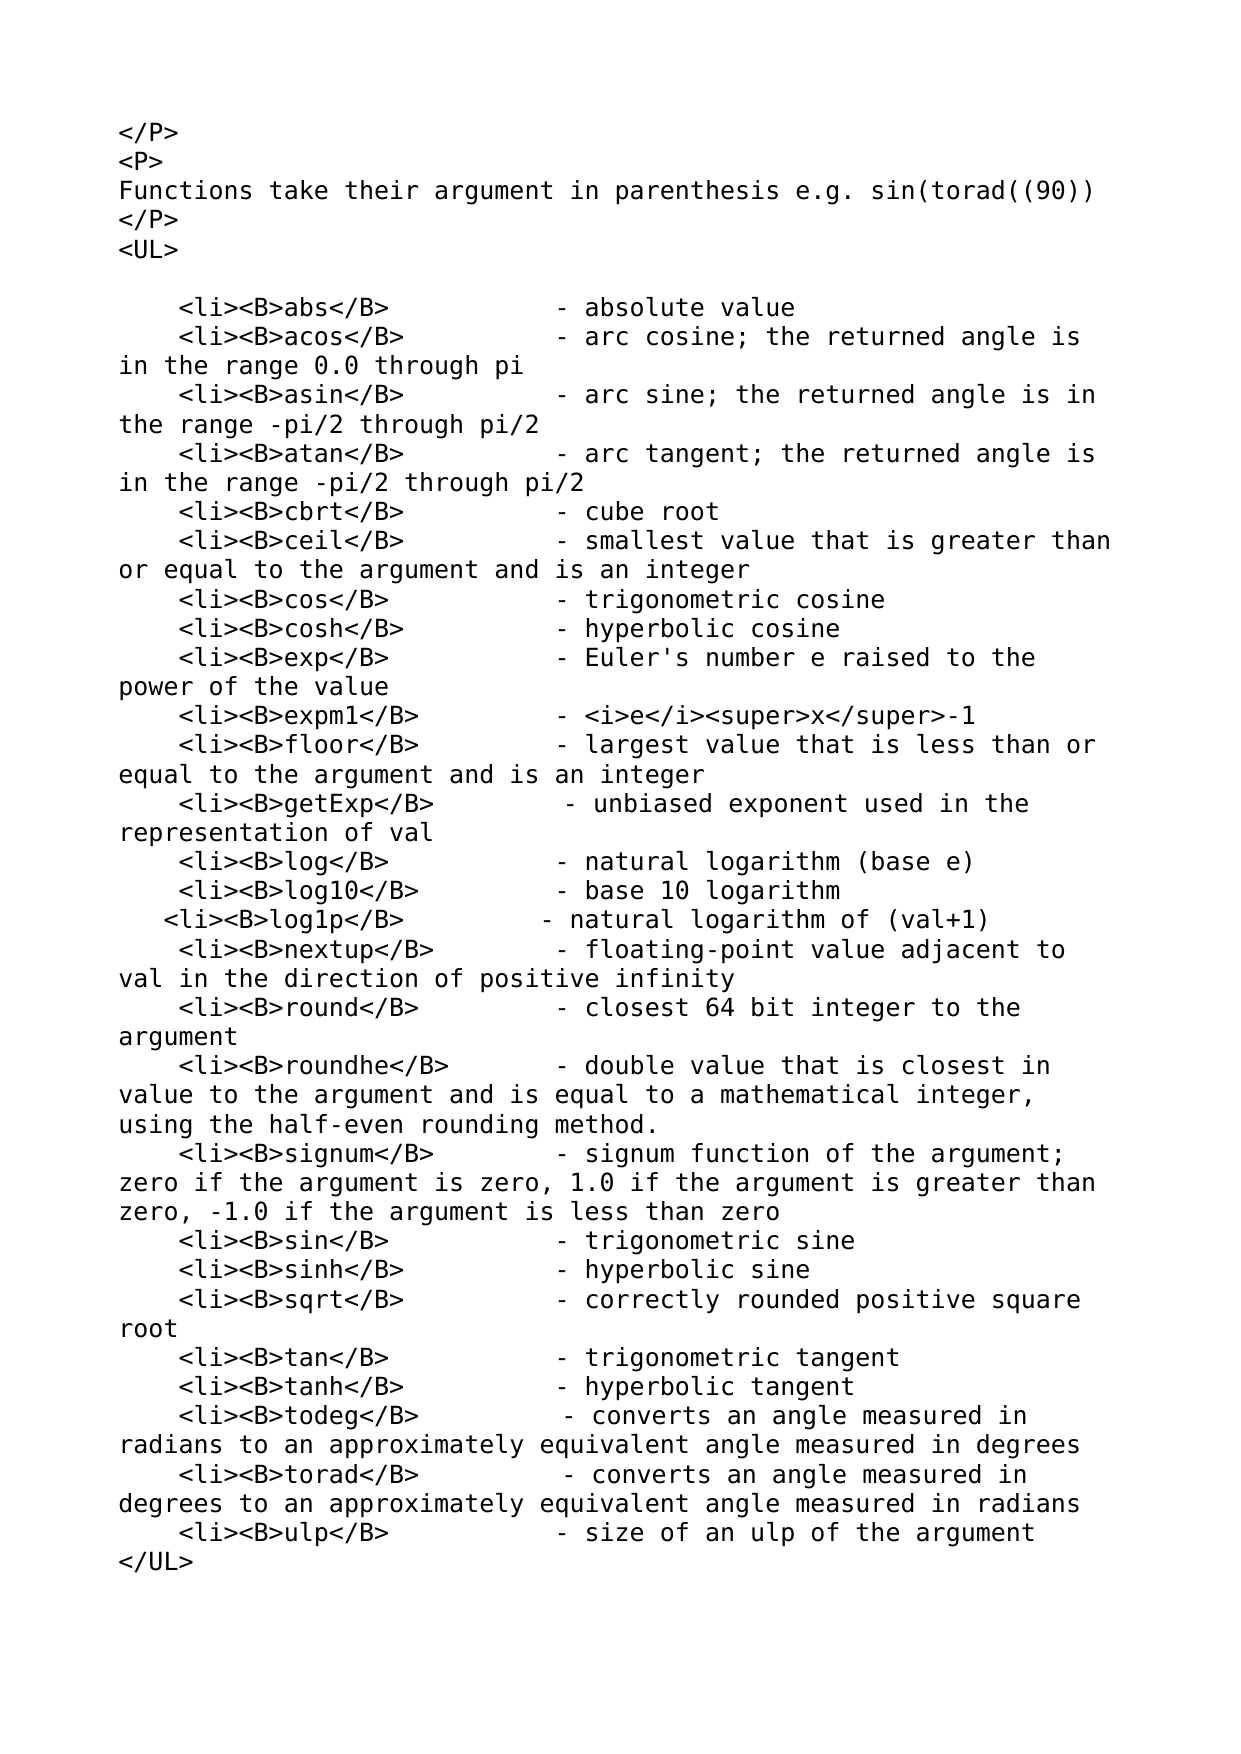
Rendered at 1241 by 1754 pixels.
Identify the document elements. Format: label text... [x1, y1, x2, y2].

text </P> <P> Functions take their argument in parenthesis e.g. sin(torad((90)) </P> <UL> <li><B>abs</B> - absolute value <li><B>acos</B> - arc cosine; the returned angle is in the range 0.0 through pi <li><B>asin</B> - arc sine; the returned angle is in the range -pi/2 through pi/2 <li><B>atan</B> - arc tangent; the returned angle is in the range -pi/2 through pi/2 <li><B>cbrt</B> - cube root <li><B>ceil</B> - smallest value that is greater than or equal to the argument and is an integer <li><B>cos</B> - trigonometric cosine <li><B>cosh</B> - hyperbolic cosine <li><B>exp</B> - Euler's number e raised to the power of the value <li><B>expm1</B> - <i>e</i><super>x</super>-1 <li><B>floor</B> - largest value that is less than or equal to the argument and is an integer <li><B>getExp</B> - unbiased exponent used in the representation of val <li><B>log</B> - natural logarithm (base e) <li><B>log10</B> - base 10 logarithm <li><B>log1p</B> - natural logarithm of (val+1) <li><B>nextup</B> - floating-point value adjacent to val in the direction of positive infinity <li><B>round</B> - closest 64 bit integer to the argument <li><B>roundhe</B> - double value that is closest in value to the argument and is equal to a mathematical integer, using the half-even rounding method. <li><B>signum</B> - signum function of the argument; zero if the argument is zero, 1.0 if the argument is greater than zero, -1.0 if the argument is less than zero <li><B>sin</B> - trigonometric sine <li><B>sinh</B> - hyperbolic sine <li><B>sqrt</B> - correctly rounded positive square root <li><B>tan</B> - trigonometric tangent <li><B>tanh</B> - hyperbolic tangent <li><B>todeg</B> - converts an angle measured in radians to an approximately equivalent angle measured in degrees <li><B>torad</B> - converts an angle measured in degrees to an approximately equivalent angle measured in radians <li><B>ulp</B> - size of an ulp of the argument </UL> [118, 118, 1122, 1635]
